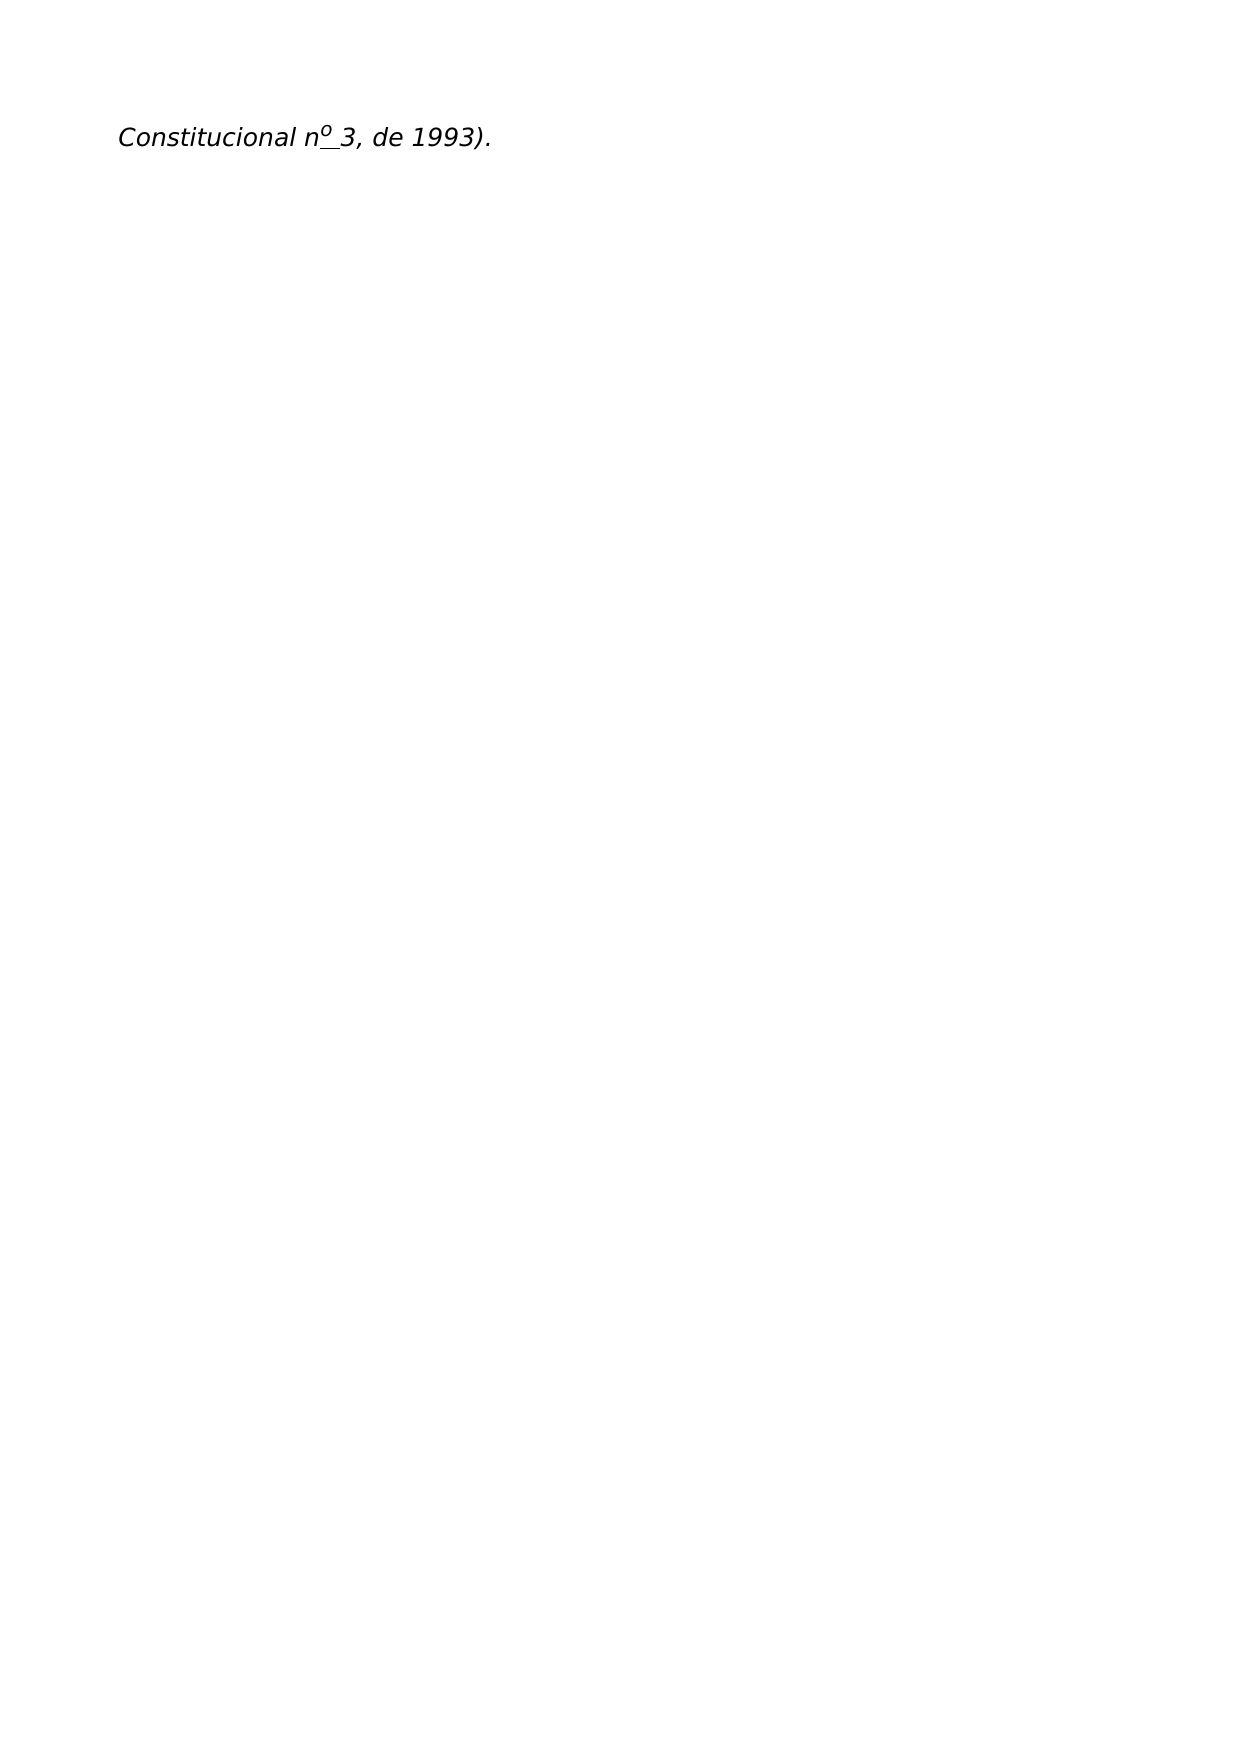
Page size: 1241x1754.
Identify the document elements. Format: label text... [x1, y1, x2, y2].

text Constitucional no 3, de 1993). [118, 118, 1122, 152]
